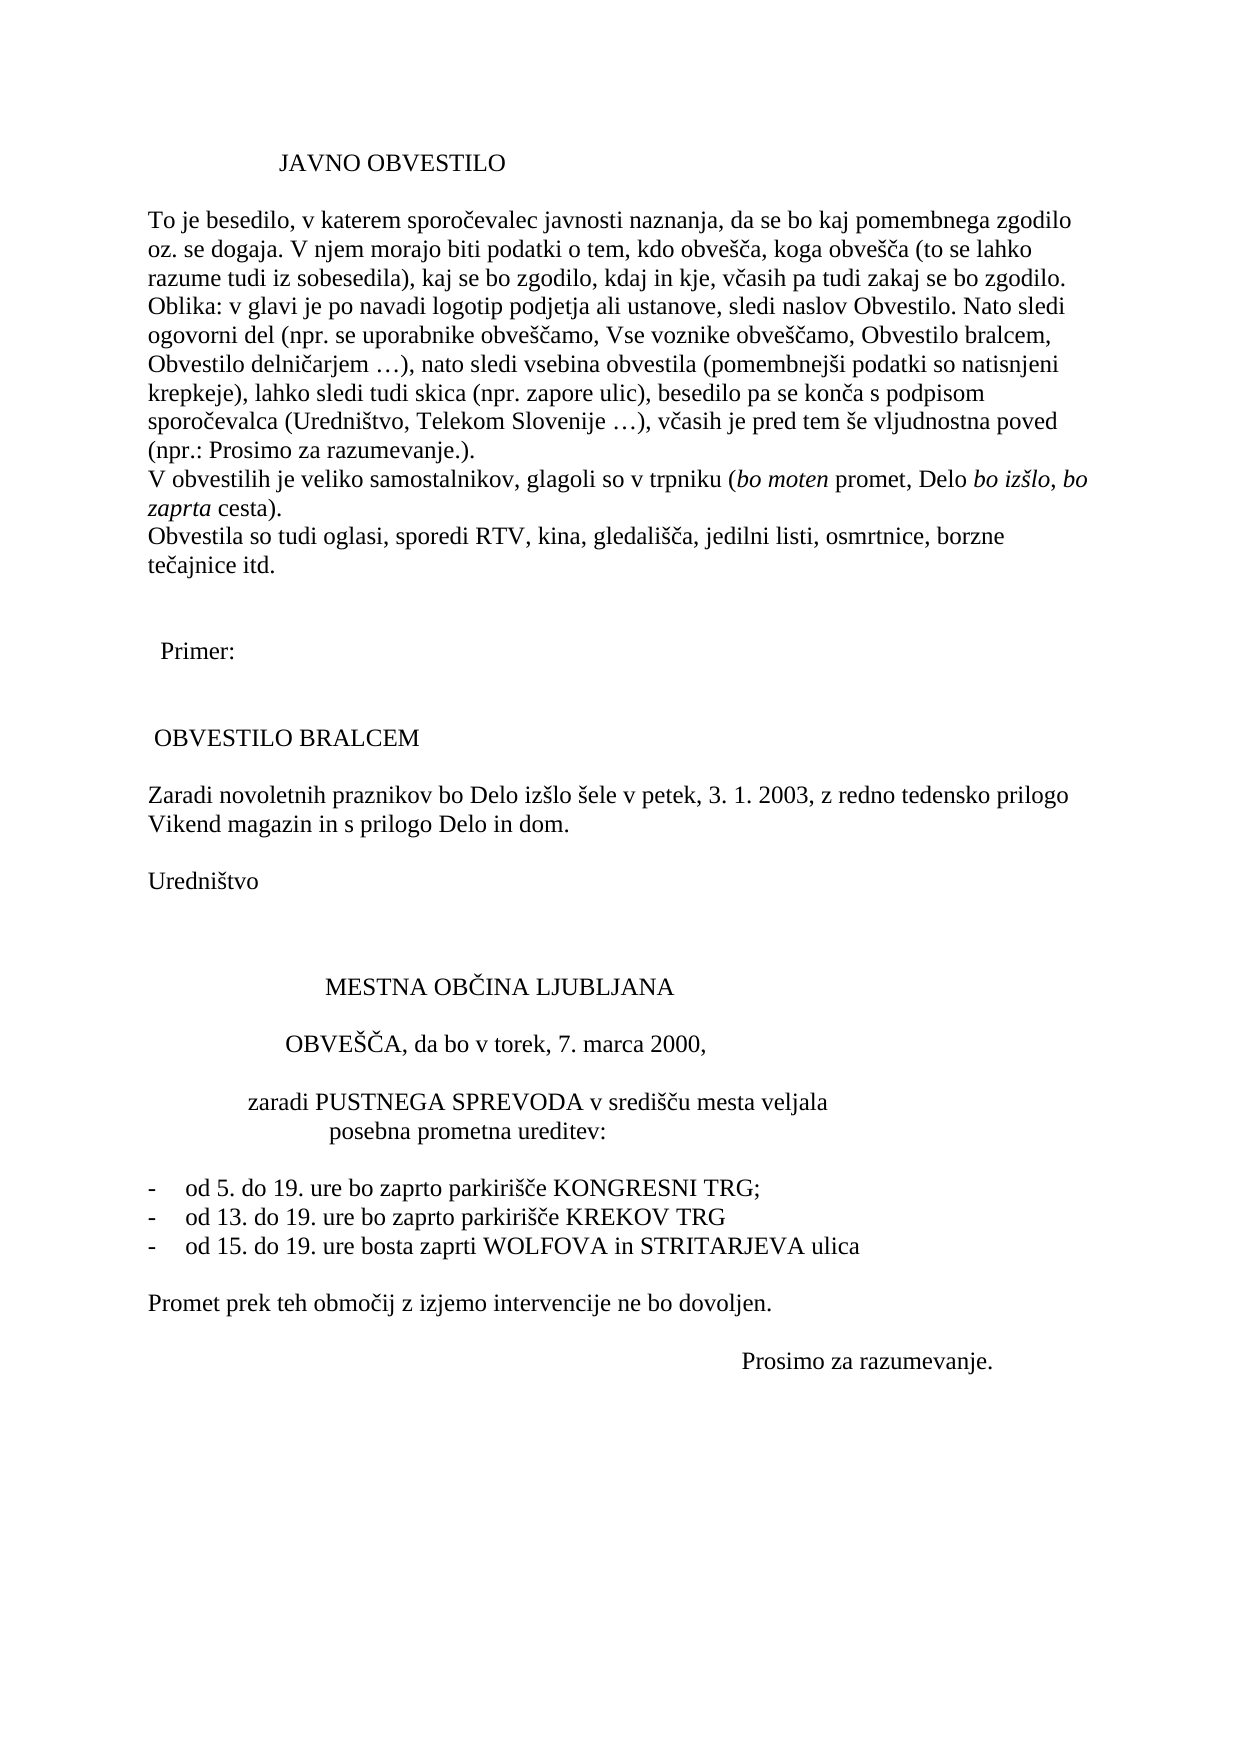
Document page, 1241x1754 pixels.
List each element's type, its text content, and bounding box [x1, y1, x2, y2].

list od 5. do 19. ure bo zaprto parkirišče KONGRESNI TRG; [148, 1173, 1093, 1202]
text posebna prometna ureditev: [148, 1116, 1093, 1144]
list od 15. do 19. ure bosta zaprti WOLFOVA in STRITARJEVA ulica [148, 1231, 1093, 1259]
list od 13. do 19. ure bo zaprto parkirišče KREKOV TRG [148, 1202, 1093, 1231]
text V obvestilih je veliko samostalnikov, glagoli so v trpniku (bo moten promet, Delo bo izšlo, bo zaprta cesta). [148, 464, 1093, 521]
text JAVNO OBVESTILO [148, 148, 1093, 176]
text zaradi PUSTNEGA SPREVODA v središču mesta veljala [148, 1087, 1093, 1116]
text Promet prek teh območij z izjemo intervencije ne bo dovoljen. [148, 1288, 1093, 1317]
text OBVESTILO BRALCEM [148, 723, 1093, 751]
text Zaradi novoletnih praznikov bo Delo izšlo šele v petek, 3. 1. 2003, z redno tedensko prilogo Vikend magazin in s prilogo Delo in dom. [148, 780, 1093, 838]
text MESTNA OBČINA LJUBLJANA [148, 972, 1093, 1001]
text Obvestila so tudi oglasi, sporedi RTV, kina, gledališča, jedilni listi, osmrtnice, borzne tečajnice itd. [148, 521, 1093, 579]
text Primer: [148, 636, 1093, 665]
text Uredništvo [148, 866, 1093, 895]
text OBVEŠČA, da bo v torek, 7. marca 2000, [148, 1029, 1093, 1058]
text To je besedilo, v katerem sporočevalec javnosti naznanja, da se bo kaj pomembnega zgodilo oz. se dogaja. V njem morajo biti podatki o tem, kdo obvešča, koga obvešča (to se lahko razume tudi iz sobesedila), kaj se bo zgodilo, kdaj in kje, včasih pa tudi zakaj se bo zgodilo. [148, 205, 1093, 291]
text Prosimo za razumevanje. [148, 1346, 1093, 1374]
text Oblika: v glavi je po navadi logotip podjetja ali ustanove, sledi naslov Obvestilo. Nato sledi ogovorni del (npr. se uporabnike obveščamo, Vse voznike obveščamo, Obvestilo bralcem, Obvestilo delničarjem …), nato sledi vsebina obvestila (pomembnejši podatki so natisnjeni krepkeje), lahko sledi tudi skica (npr. zapore ulic), besedilo pa se konča s podpisom sporočevalca (Uredništvo, Telekom Slovenije …), včasih je pred tem še vljudnostna poved (npr.: Prosimo za razumevanje.). [148, 291, 1093, 464]
